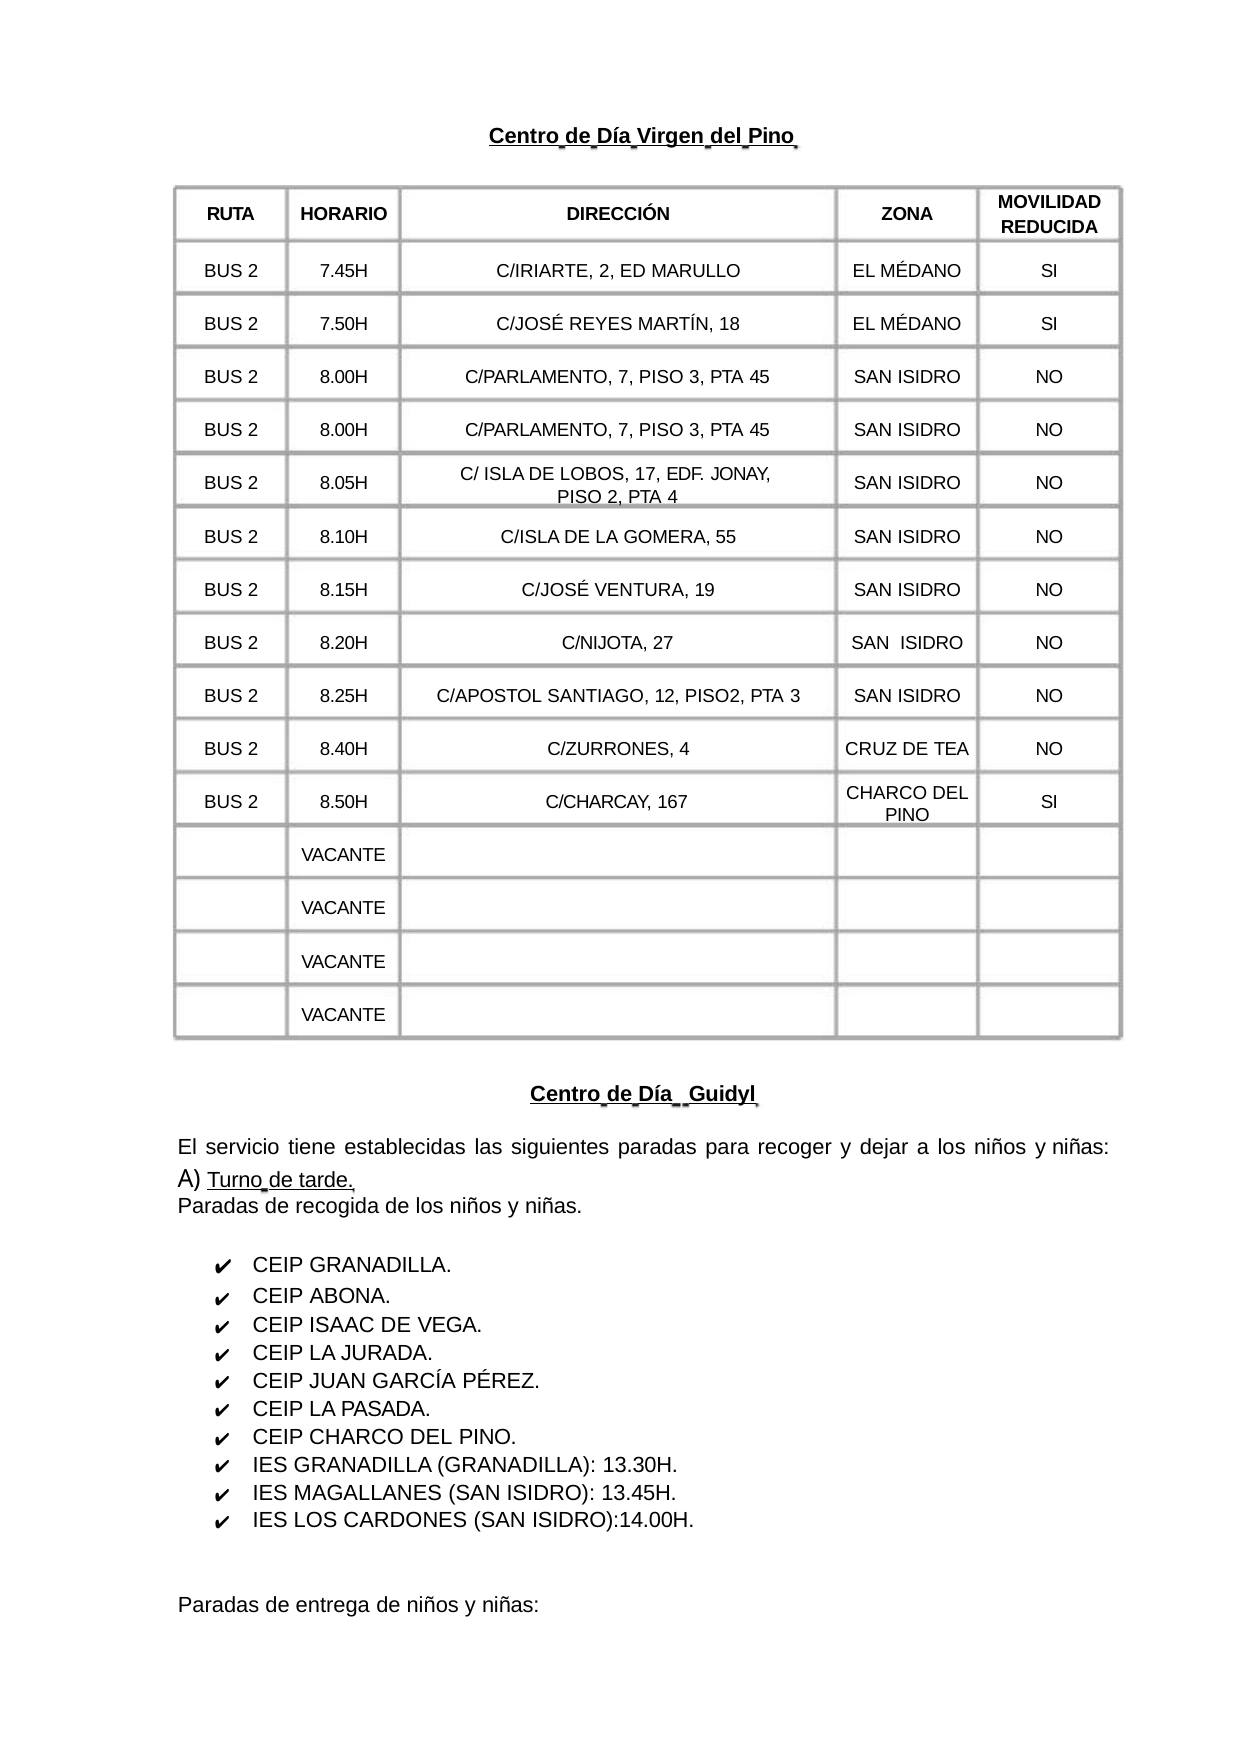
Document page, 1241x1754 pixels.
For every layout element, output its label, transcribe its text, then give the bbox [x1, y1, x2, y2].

text C/PARLAMENTO, 7, PISO 3, PTA 45 [465, 367, 796, 388]
text MOVILIDAD [998, 192, 1118, 213]
text 8.50H [319, 792, 394, 813]
text CEIP JUAN GARCÍA PÉREZ. [252, 1368, 719, 1393]
text REDUCIDA [1001, 217, 1118, 238]
text CEIP CHARCO DEL PINO. [252, 1424, 719, 1449]
text C/APOSTOL SANTIAGO, 12, PISO2, PTA 3 [436, 686, 824, 707]
text ✔ [215, 1289, 252, 1309]
text NO [1035, 739, 1088, 760]
text NO [1035, 579, 1088, 600]
text 8.00H [319, 420, 394, 441]
text C/ZURRONES, 4 [547, 739, 824, 760]
text ✔ [215, 1401, 252, 1421]
text BUS 2 [204, 739, 283, 760]
text CEIP LA JURADA. [252, 1340, 719, 1365]
text C/IRIARTE, 2, ED MARULLO [496, 261, 765, 282]
text C/ISLA DE LA GOMERA, 55 [500, 526, 761, 547]
text RUTA [207, 204, 266, 225]
text 8.40H [319, 739, 394, 760]
text BUS 2 [204, 686, 283, 707]
text VACANTE [301, 845, 414, 866]
text ✔ [215, 1457, 252, 1477]
text NO [1035, 367, 1088, 388]
text SI [1041, 261, 1083, 282]
text BUS 2 [204, 633, 283, 653]
text Paradas de recogida de los niños y niñas. [177, 1194, 607, 1218]
text SAN ISIDRO [853, 686, 994, 707]
text BUS 2 [204, 367, 283, 388]
text EL MÉDANO [852, 261, 994, 282]
text SI [1041, 314, 1083, 335]
text BUS 2 [204, 579, 283, 600]
text PISO 2, PTA 4 [557, 487, 801, 508]
text EL MÉDANO [852, 314, 994, 335]
text SAN ISIDRO [851, 633, 994, 653]
text C/JOSÉ VENTURA, 19 [521, 579, 761, 600]
text VACANTE [301, 898, 414, 919]
text 8.25H [319, 686, 394, 707]
text BUS 2 [204, 261, 283, 282]
text SAN ISIDRO [853, 473, 994, 494]
text BUS 2 [204, 792, 283, 813]
text A) Turno de tarde. [177, 1168, 607, 1193]
text Centro de Día Virgen del Pino [488, 124, 819, 149]
text CHARCO DEL [846, 783, 994, 804]
text NO [1035, 473, 1088, 494]
text CRUZ DE TEA [845, 739, 994, 760]
text ✔ [215, 1513, 252, 1533]
text VACANTE [301, 951, 414, 972]
text C/ ISLA DE LOBOS, 17, EDF. JONAY, [460, 464, 801, 485]
text NO [1035, 633, 1088, 653]
text BUS 2 [204, 420, 283, 441]
text El servicio tiene establecidas las siguientes paradas para recoger y dejar a los niños y niñas: [177, 1135, 1134, 1159]
text 8.05H [319, 473, 394, 494]
text ✔ [215, 1255, 256, 1278]
text NO [1035, 526, 1088, 547]
text ✔ [215, 1373, 252, 1393]
text BUS 2 [204, 473, 283, 494]
text 8.10H [319, 526, 394, 547]
text 8.20H [319, 633, 394, 653]
text C/PARLAMENTO, 7, PISO 3, PTA 45 [465, 420, 796, 441]
text SAN ISIDRO [853, 367, 994, 388]
text VACANTE [301, 1005, 414, 1026]
text SI [1041, 792, 1088, 813]
text IES GRANADILLA (GRANADILLA): 13.30H. [252, 1452, 719, 1477]
text ✔ [215, 1317, 252, 1337]
text IES LOS CARDONES (SAN ISIDRO):14.00H. [252, 1508, 719, 1533]
text SAN ISIDRO [853, 420, 994, 441]
text PINO [885, 804, 994, 825]
text NO [1035, 686, 1088, 707]
text CEIP LA PASADA. [252, 1396, 719, 1421]
text NO [1035, 420, 1088, 441]
text ✔ [215, 1345, 252, 1365]
text ✔ [215, 1429, 252, 1449]
text 7.50H [319, 314, 394, 335]
text SAN ISIDRO [853, 579, 994, 600]
text 8.00H [319, 367, 394, 388]
text HORARIO [300, 204, 402, 225]
text 7.45H [319, 261, 394, 282]
text ZONA [881, 204, 942, 225]
text C/NIJOTA, 27 [562, 633, 761, 653]
text CEIP GRANADILLA. [252, 1253, 477, 1277]
text DIRECCIÓN [566, 204, 819, 225]
text C/JOSÉ REYES MARTÍN, 18 [496, 314, 765, 335]
text ✔ [215, 1485, 252, 1505]
text Paradas de entrega de niños y niñas: [178, 1593, 564, 1617]
text BUS 2 [204, 314, 283, 335]
text Centro de Día Guidyl [530, 1082, 781, 1106]
text C/CHARCAY, 167 [545, 792, 717, 813]
text SAN ISIDRO [853, 526, 994, 547]
text BUS 2 [204, 526, 283, 547]
text CEIP ISAAC DE VEGA. [252, 1312, 719, 1337]
text CEIP ABONA. [252, 1284, 719, 1309]
text 8.15H [319, 579, 394, 600]
text IES MAGALLANES (SAN ISIDRO): 13.45H. [252, 1480, 719, 1505]
